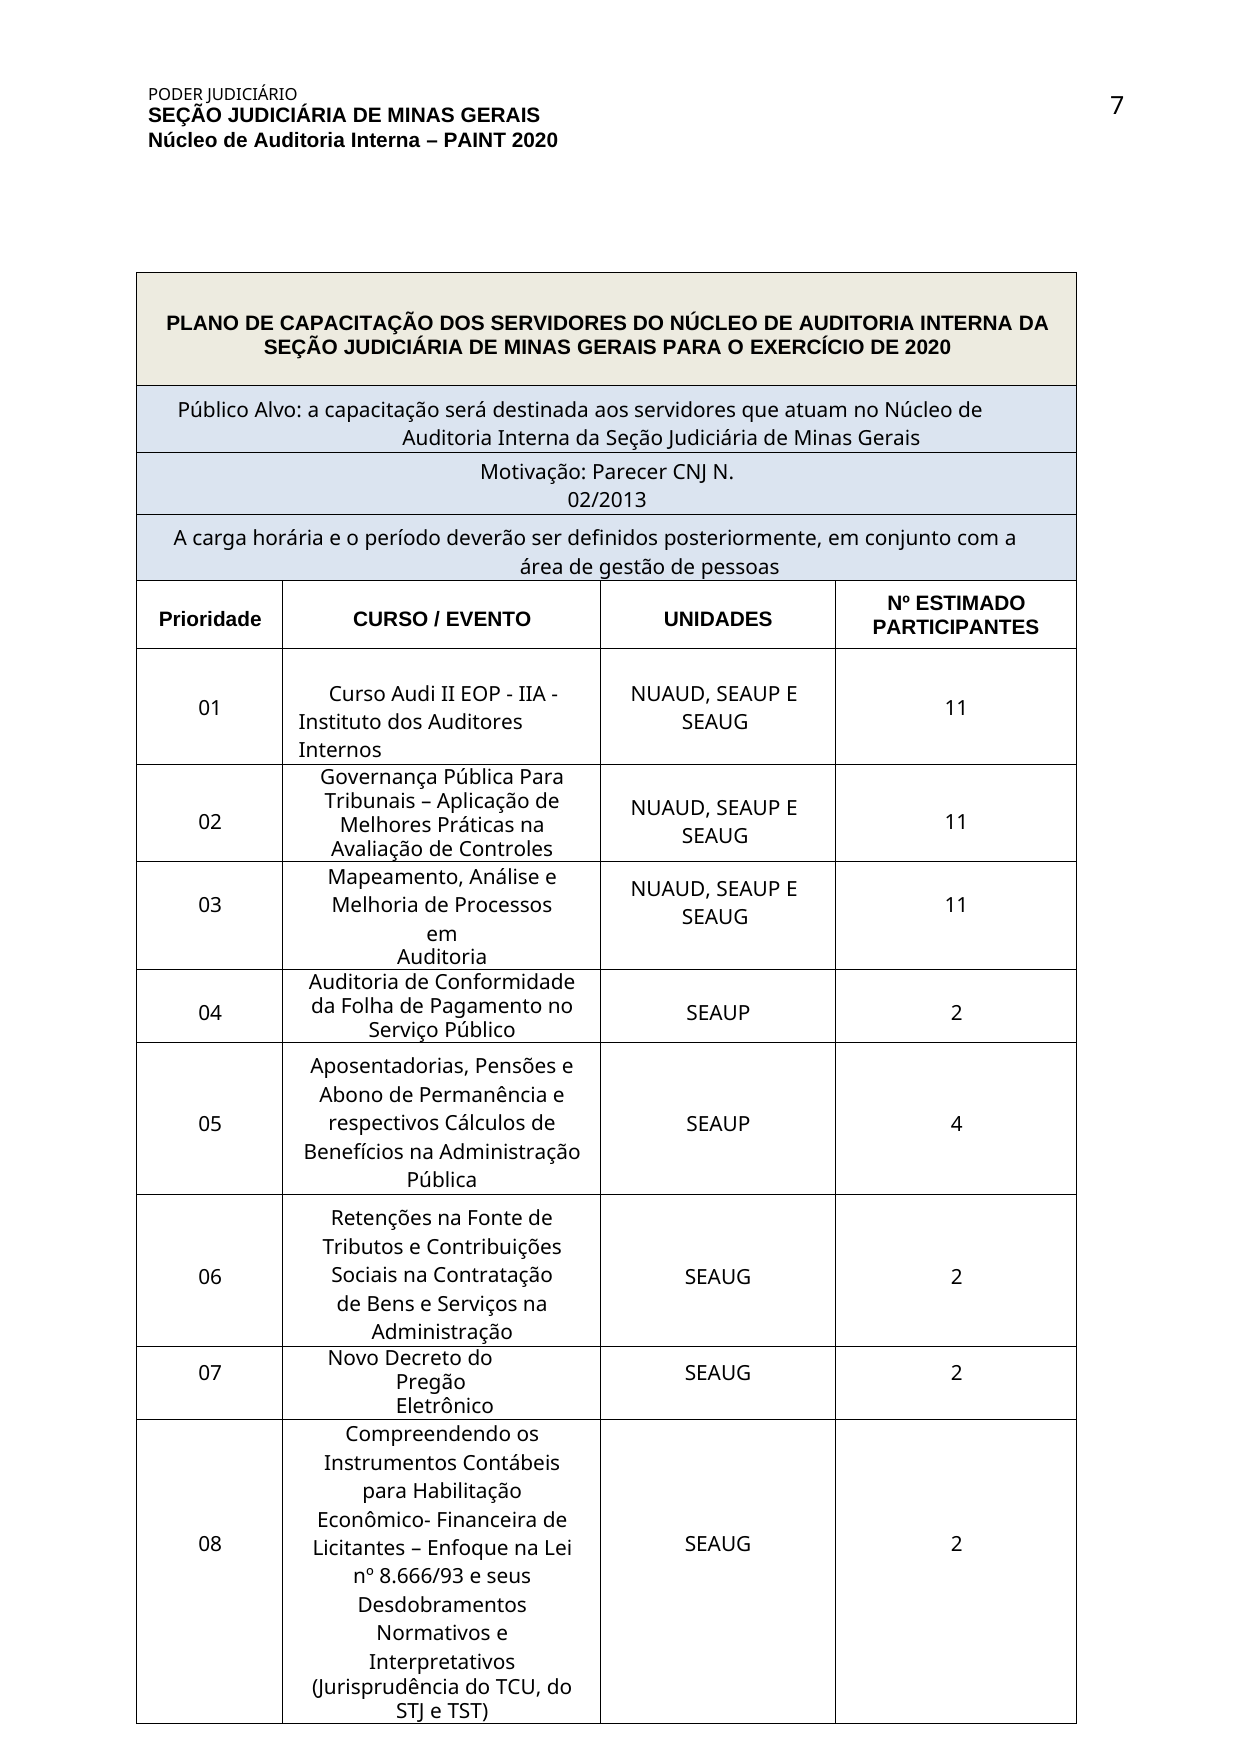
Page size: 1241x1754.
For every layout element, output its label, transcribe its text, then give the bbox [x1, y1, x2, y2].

table_cell 2 [836, 1195, 1076, 1346]
table_cell SEAUG [601, 1420, 835, 1723]
table_cell SEAUG [601, 1347, 835, 1418]
table_cell Curso Audi II EOP - IIA - Instituto dos Auditores Internos [283, 649, 600, 764]
table_cell NUAUD, SEAUP E SEAUG [601, 649, 835, 764]
table_cell Público Alvo: a capacitação será destinada aos servidores que atuam no Núcleo de Auditoria Interna da Seção Judiciária de Minas Gerais [137, 386, 1076, 452]
table_cell NUAUD, SEAUP E SEAUG [601, 765, 835, 861]
table_cell SEAUG [601, 1195, 835, 1346]
table_cell Nº ESTIMADO PARTICIPANTES [836, 581, 1076, 648]
table_cell 11 [836, 862, 1076, 969]
table_cell Governança Pública Para Tribunais – Aplicação de Melhores Práticas na Avaliação de Controles [283, 765, 600, 861]
table_cell 2 [836, 1420, 1076, 1723]
table_cell 11 [836, 765, 1076, 861]
table_cell Aposentadorias, Pensões e Abono de Permanência e respectivos Cálculos de Benefícios na Administração Pública [283, 1043, 600, 1194]
table_cell Retenções na Fonte de Tributos e Contribuições Sociais na Contratação de Bens e Serviços na Administração [283, 1195, 600, 1346]
table_header PLANO DE CAPACITAÇÃO DOS SERVIDORES DO NÚCLEO DE AUDITORIA INTERNA DA SEÇÃO JUDICIÁRIA DE MINAS GERAIS PARA O EXERCÍCIO DE 2020 [137, 273, 1076, 385]
table_cell Compreendendo os Instrumentos Contábeis para Habilitação Econômico- Financeira de Licitantes – Enfoque na Lei nº 8.666/93 e seus Desdobramentos Normativos e Interpretativos (Jurisprudência do TCU, do STJ e TST) [283, 1420, 600, 1723]
table_cell 05 [137, 1043, 282, 1194]
table_cell 07 [137, 1347, 282, 1418]
table_cell A carga horária e o período deverão ser definidos posteriormente, em conjunto com a área de gestão de pessoas [137, 515, 1076, 580]
table_cell Auditoria de Conformidade da Folha de Pagamento no Serviço Público [283, 970, 600, 1042]
table_cell 02 [137, 765, 282, 861]
table_cell Mapeamento, Análise e Melhoria de Processos em Auditoria [283, 862, 600, 969]
table_cell 11 [836, 649, 1076, 764]
table_cell 2 [836, 1347, 1076, 1418]
table_cell 03 [137, 862, 282, 969]
table_cell CURSO / EVENTO [283, 581, 600, 648]
table_cell SEAUP [601, 1043, 835, 1194]
table_cell 2 [836, 970, 1076, 1042]
table_cell 08 [137, 1420, 282, 1723]
table_cell 4 [836, 1043, 1076, 1194]
table_cell UNIDADES [601, 581, 835, 648]
table_cell Novo Decreto do Pregão Eletrônico [283, 1347, 600, 1418]
table_cell 01 [137, 649, 282, 764]
table_cell SEAUP [601, 970, 835, 1042]
table_cell NUAUD, SEAUP E SEAUG [601, 862, 835, 969]
table_cell Prioridade [137, 581, 282, 648]
table_cell 04 [137, 970, 282, 1042]
table_cell Motivação: Parecer CNJ N. 02/2013 [137, 453, 1076, 514]
table_cell 06 [137, 1195, 282, 1346]
